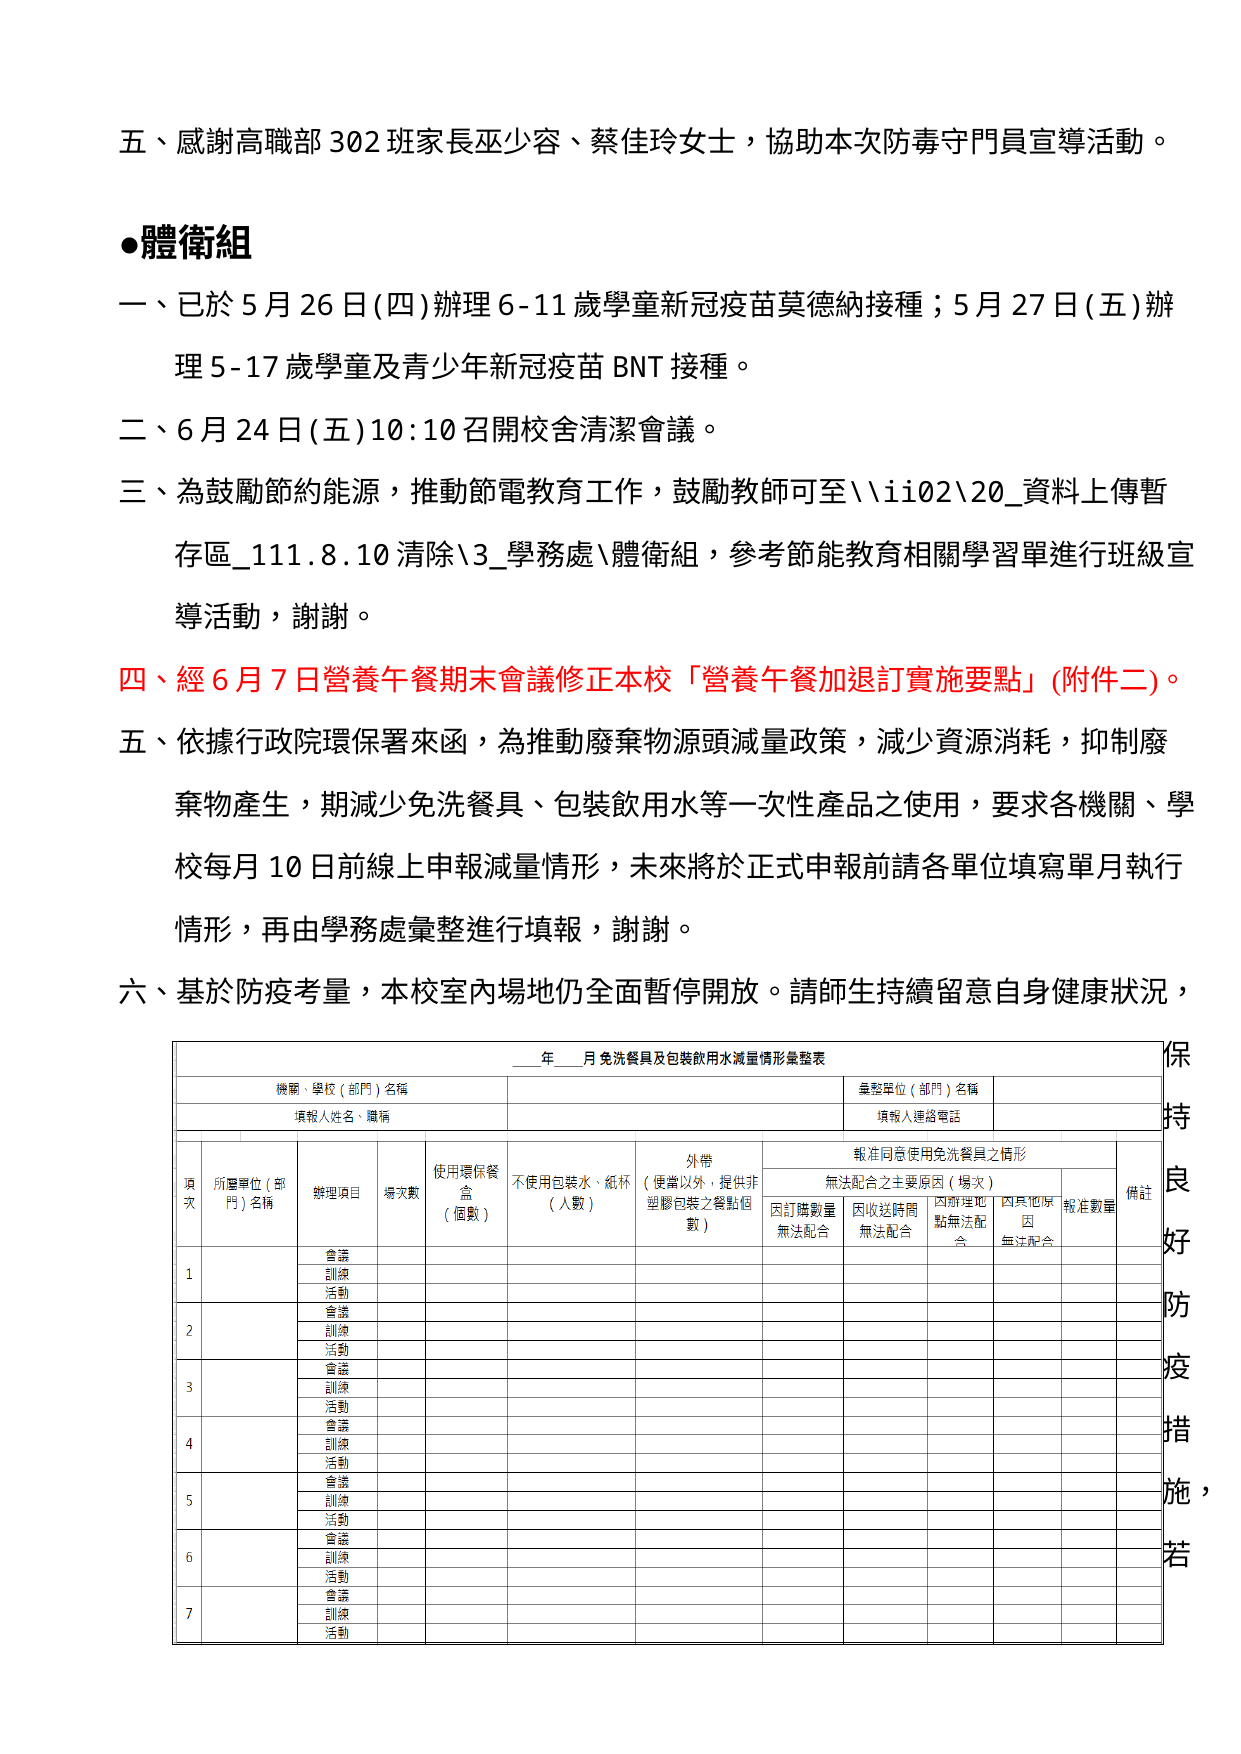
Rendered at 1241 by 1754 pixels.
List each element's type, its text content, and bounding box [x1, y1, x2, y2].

text 四、經6月7日營養午餐期末會議修正本校「營養午餐加退訂實施要點」(附件二)。 [118, 636, 1196, 698]
text 五、依據行政院環保署來函，為推動廢棄物源頭減量政策，減少資源消耗，抑制廢棄物產生，期減少免洗餐具、包裝飲用水等一次性產品之使用，要求各機關、學校每月10日前線上申報減量情形，未來將於正式申報前請各單位填寫單月執行情形，再由學務處彙整進行填報，謝謝。 [118, 698, 1196, 948]
text ●體衛組 [118, 198, 1196, 261]
text 三、為鼓勵節約能源，推動節電教育工作，鼓勵教師可至\\ii02\20_資料上傳暫存區_111.8.10清除\3_學務處\體衛組，參考節能教育相關學習單進行班級宣導活動，謝謝。 [118, 448, 1196, 636]
text 六、基於防疫考量，本校室內場地仍全面暫停開放。請師生持續留意自身健康狀況，保持良好防疫措施，若有確診情形請向學務處回報。 [118, 948, 1196, 1573]
text 五、感謝高職部302班家長巫少容、蔡佳玲女士，協助本次防毒守門員宣導活動。 [118, 98, 1196, 161]
text 二、6月24日(五)10:10召開校舍清潔會議。 [118, 386, 1196, 448]
text 一、已於5月26日(四)辦理6-11歲學童新冠疫苗莫德納接種；5月27日(五)辦理5-17歲學童及青少年新冠疫苗BNT接種。 [118, 261, 1196, 386]
